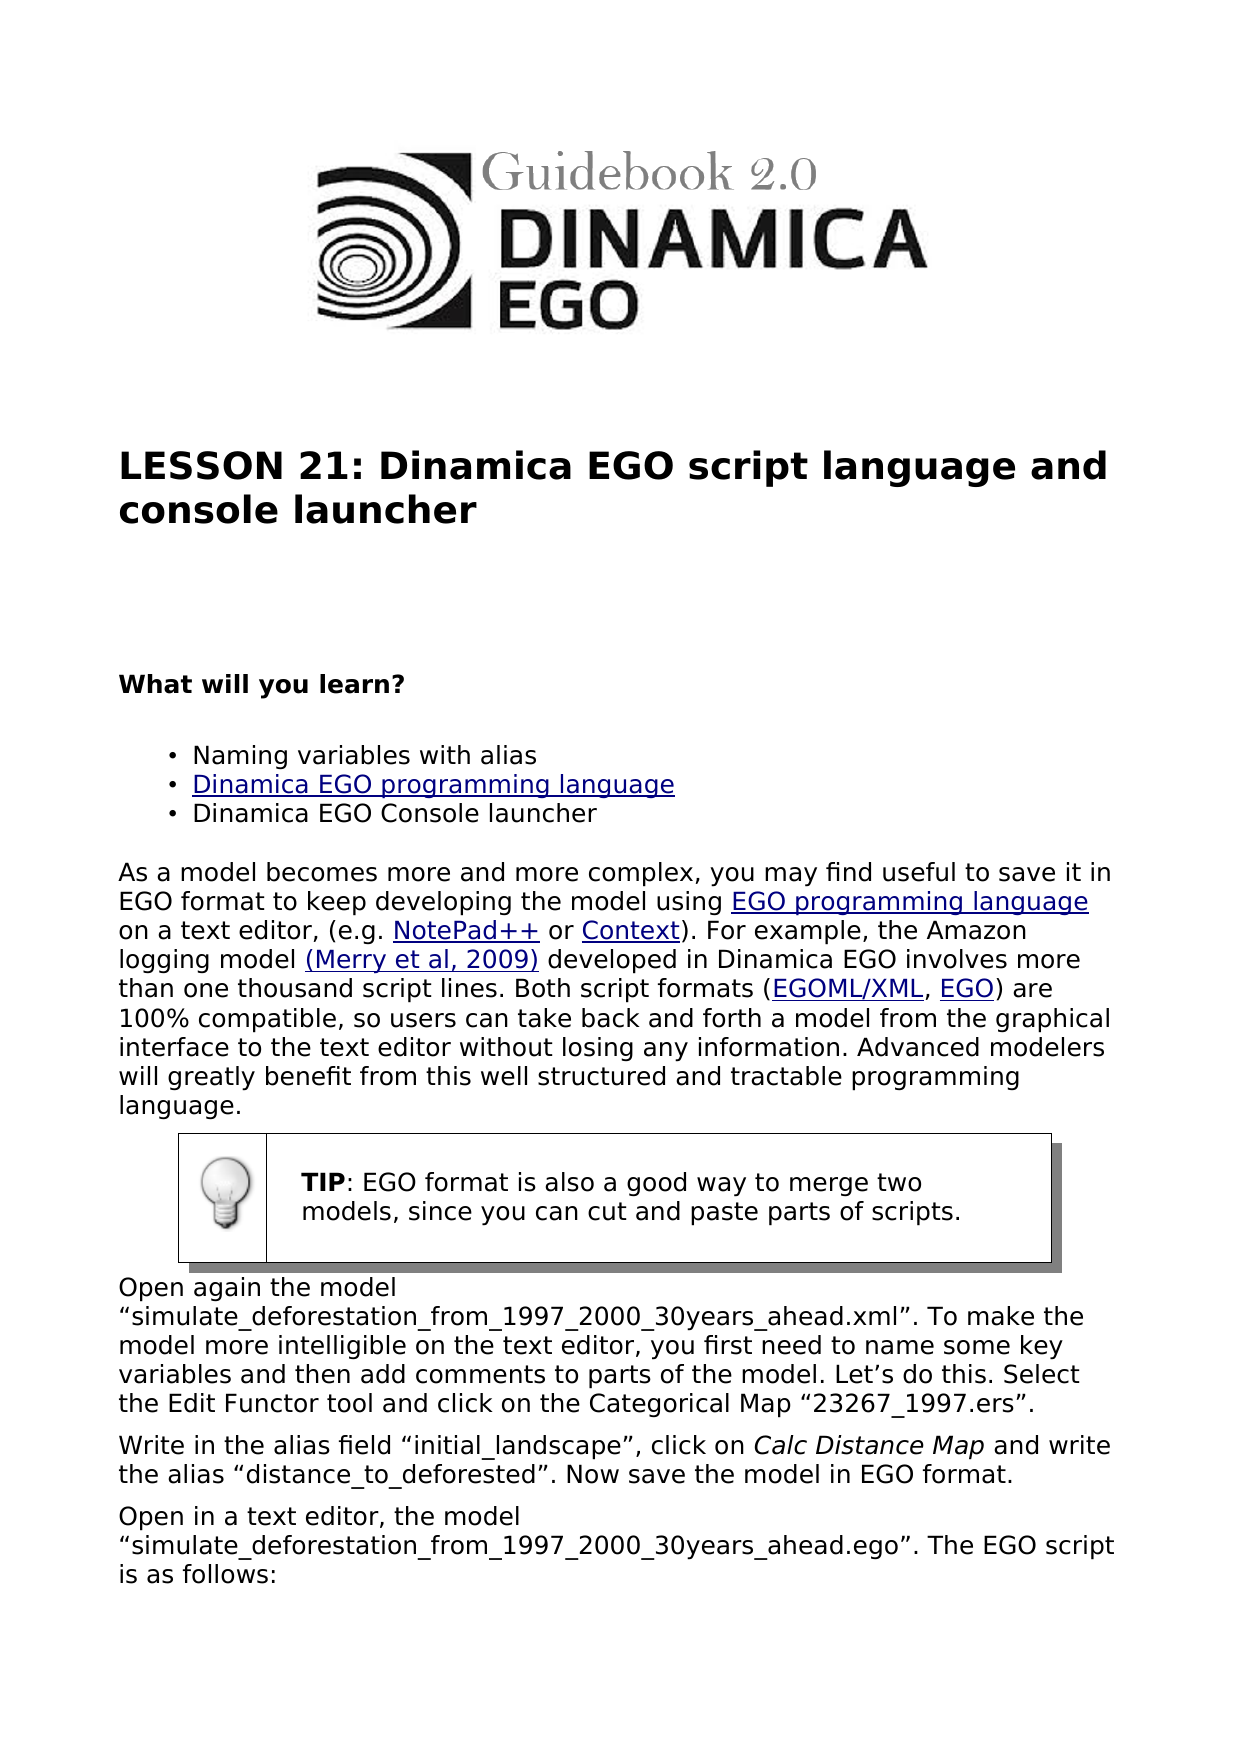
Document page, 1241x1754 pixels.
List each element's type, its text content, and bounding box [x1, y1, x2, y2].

list Naming variables with alias [177, 741, 1122, 770]
text As a model becomes more and more complex, you may find useful to save it in EGO format to keep developing the model using EGO programming language on a text editor, (e.g. NotePad++ or Context). For example, the Amazon logging model (Merry et al, 2009) developed in Dinamica EGO involves more than one thousand script lines. Both script formats (EGOML/XML, EGO) are 100% compatible, so users can take back and forth a model from the graphical interface to the text editor without losing any information. Advanced modelers will greatly benefit from this well structured and tractable programming language. [118, 858, 1122, 1120]
subtitle LESSON 21: Dinamica EGO script language and console launcher [118, 445, 1122, 532]
text Open again the model “simulate_deforestation_from_1997_2000_30years_ahead.xml”. To make the model more intelligible on the text editor, you first need to name some key variables and then add comments to parts of the model. Let’s do this. Select the Edit Functor tool and click on the Categorical Map “23267_1997.ers”. [118, 1273, 1122, 1419]
text Write in the alias field “initial_landscape”, click on Calc Distance Map and write the alias “distance_to_deforested”. Now save the model in EGO format. [118, 1431, 1122, 1489]
list Dinamica EGO programming language [177, 770, 1122, 799]
text Open in a text editor, the model “simulate_deforestation_from_1997_2000_30years_ahead.ego”. The EGO script is as follows: [118, 1502, 1122, 1589]
table_header [179, 1134, 266, 1262]
picture [307, 118, 933, 350]
picture [190, 1156, 266, 1232]
list Dinamica EGO Console launcher [177, 799, 1122, 828]
table_header TIP: EGO format is also a good way to merge two models, since you can cut and paste parts of scripts. [267, 1134, 1051, 1262]
subtitle What will you learn? [118, 670, 1122, 699]
